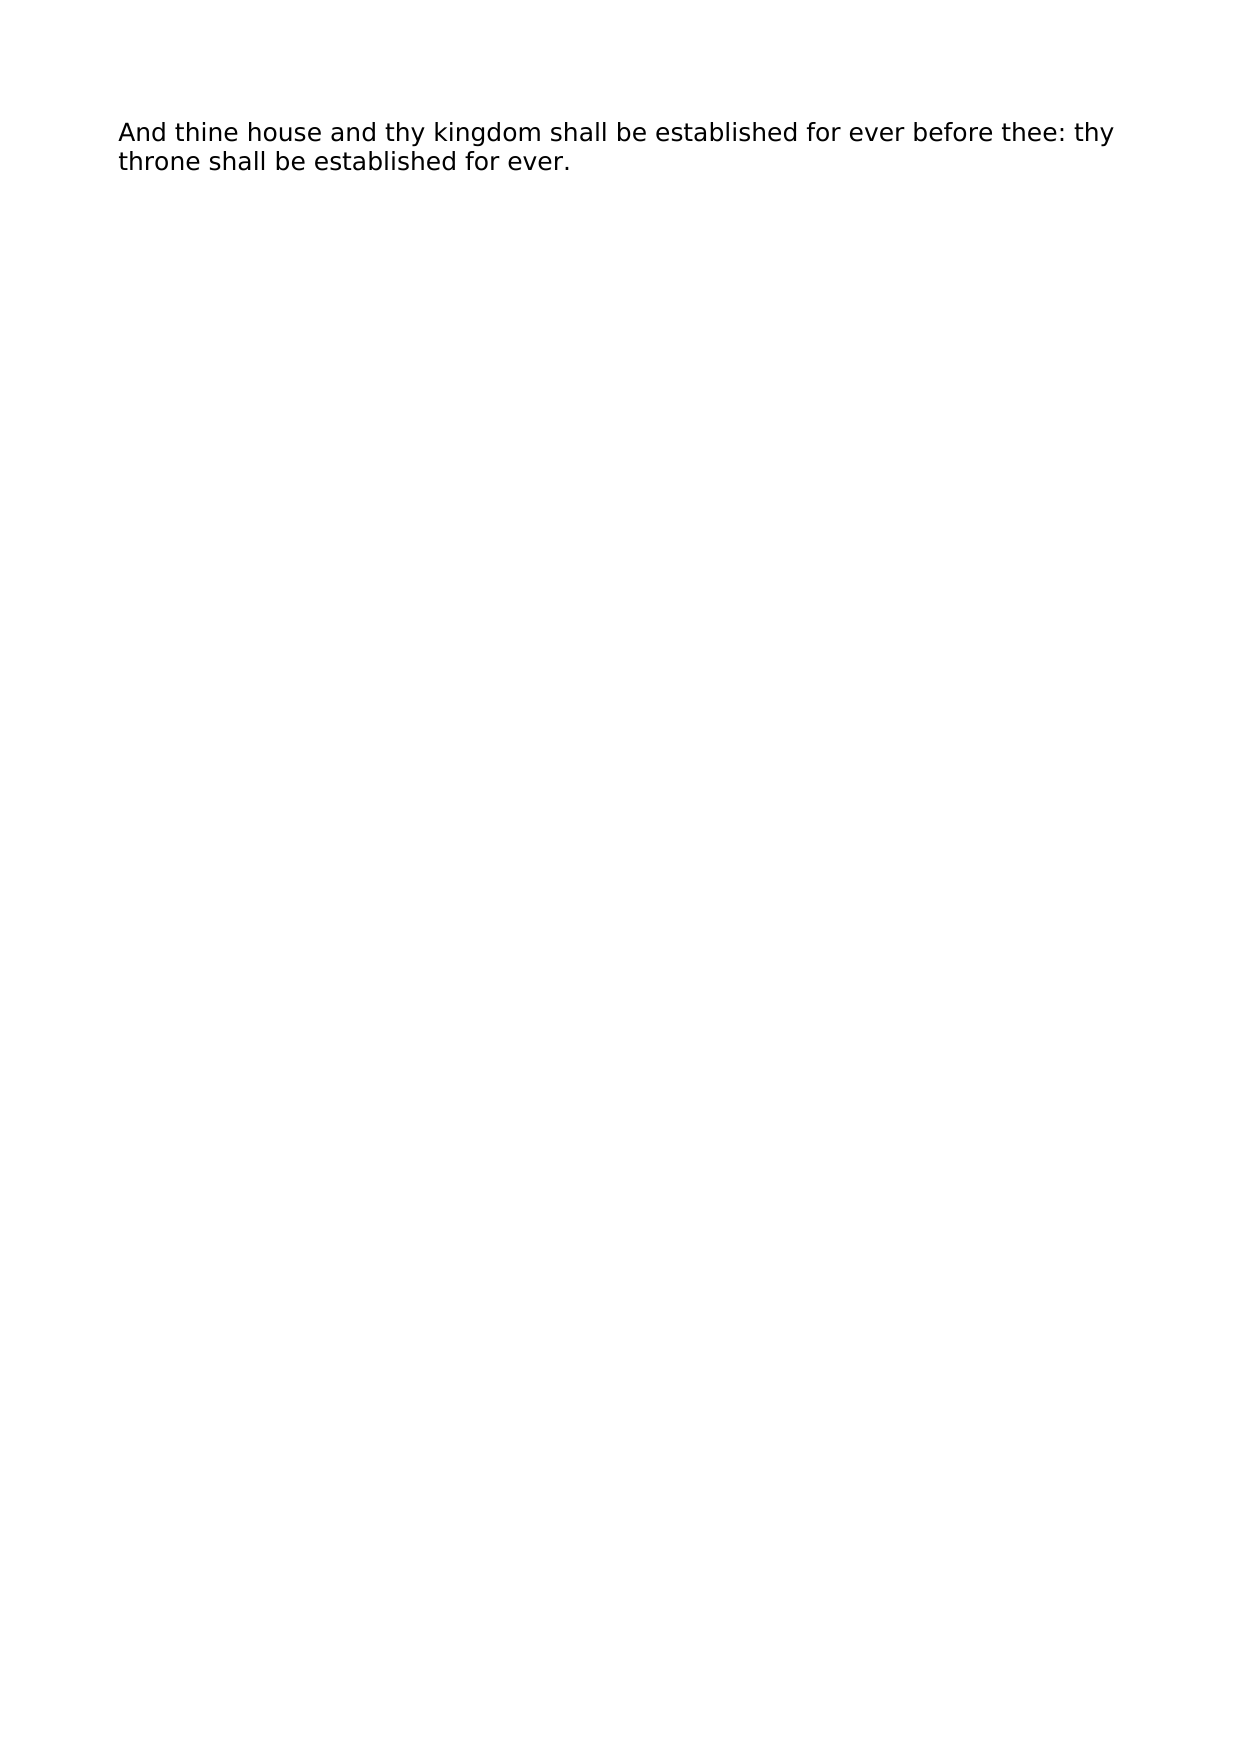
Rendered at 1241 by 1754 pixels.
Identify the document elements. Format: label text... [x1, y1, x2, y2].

text And thine house and thy kingdom shall be established for ever before thee: thy throne shall be established for ever. [118, 118, 1122, 176]
